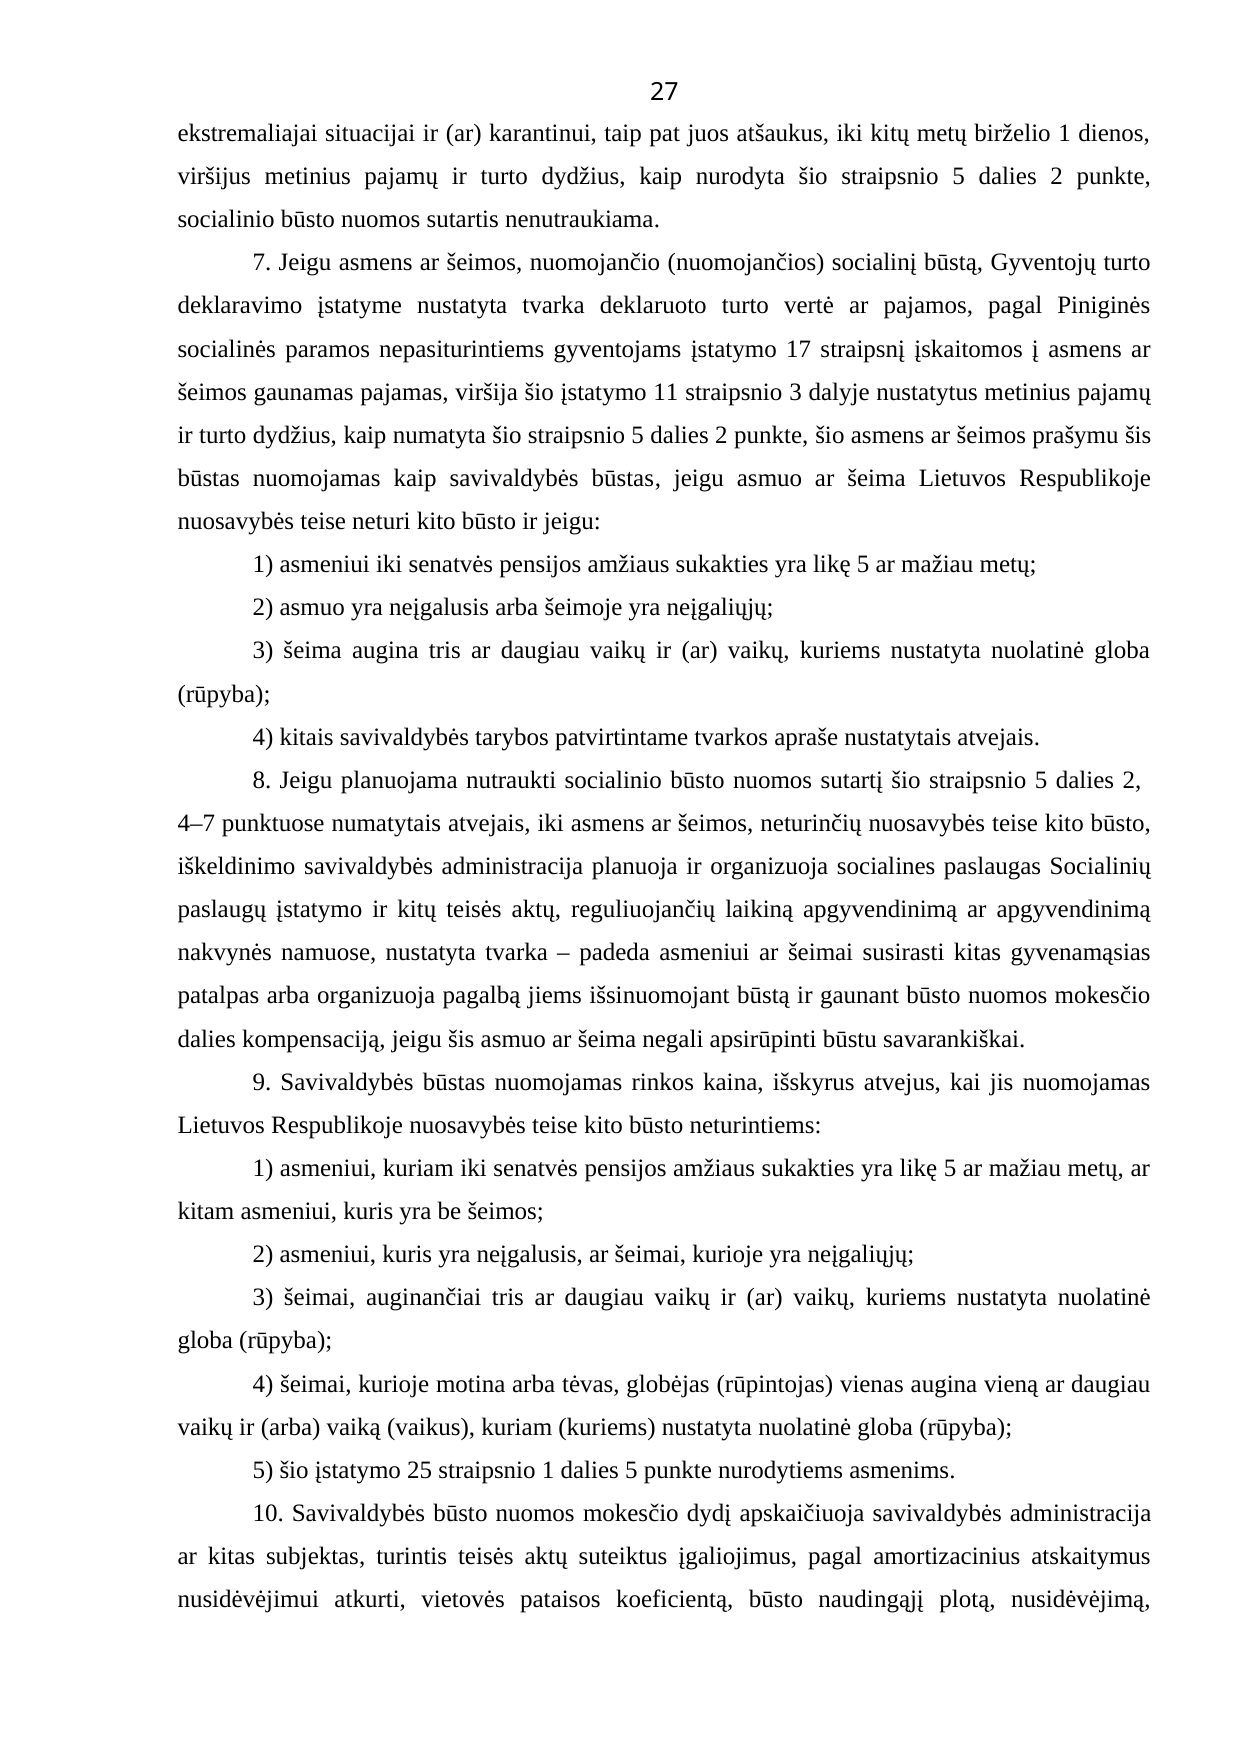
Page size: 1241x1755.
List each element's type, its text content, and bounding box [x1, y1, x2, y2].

text 10. Savivaldybės būsto nuomos mokesčio dydį apskaičiuoja savivaldybės administracija ar kitas subjektas, turintis teisės aktų suteiktus įgaliojimus, pagal amortizacinius atskaitymus nusidėvėjimui atkurti, vietovės pataisos koeficientą, būsto naudingąjį plotą, nusidėvėjimą, [177, 1498, 1152, 1613]
text ekstremaliajai situacijai ir (ar) karantinui, taip pat juos atšaukus, iki kitų metų birželio 1 dienos, viršijus metinius pajamų ir turto dydžius, kaip nurodyta šio straipsnio 5 dalies 2 punkte, socialinio būsto nuomos sutartis nenutraukiama. [177, 118, 1152, 233]
text 4) šeimai, kurioje motina arba tėvas, globėjas (rūpintojas) vienas augina vieną ar daugiau vaikų ir (arba) vaiką (vaikus), kuriam (kuriems) nustatyta nuolatinė globa (rūpyba); [177, 1369, 1152, 1441]
text 7. Jeigu asmens ar šeimos, nuomojančio (nuomojančios) socialinį būstą, Gyventojų turto deklaravimo įstatyme nustatyta tvarka deklaruoto turto vertė ar pajamos, pagal Piniginės socialinės paramos nepasiturintiems gyventojams įstatymo 17 straipsnį įskaitomos į asmens ar šeimos gaunamas pajamas, viršija šio įstatymo 11 straipsnio 3 dalyje nustatytus metinius pajamų ir turto dydžius, kaip numatyta šio straipsnio 5 dalies 2 punkte, šio asmens ar šeimos prašymu šis būstas nuomojamas kaip savivaldybės būstas, jeigu asmuo ar šeima Lietuvos Respublikoje nuosavybės teise neturi kito būsto ir jeigu: [177, 247, 1152, 535]
text 1) asmeniui, kuriam iki senatvės pensijos amžiaus sukakties yra likę 5 ar mažiau metų, ar kitam asmeniui, kuris yra be šeimos; [177, 1153, 1152, 1225]
text 9. Savivaldybės būstas nuomojamas rinkos kaina, išskyrus atvejus, kai jis nuomojamas Lietuvos Respublikoje nuosavybės teise kito būsto neturintiems: [177, 1067, 1152, 1139]
text 2) asmuo yra neįgalusis arba šeimoje yra neįgaliųjų; [177, 592, 1152, 621]
text 3) šeima augina tris ar daugiau vaikų ir (ar) vaikų, kuriems nustatyta nuolatinė globa (rūpyba); [177, 636, 1152, 707]
text 8. Jeigu planuojama nutraukti socialinio būsto nuomos sutartį šio straipsnio 5 dalies 2, 4–7 punktuose numatytais atvejais, iki asmens ar šeimos, neturinčių nuosavybės teise kito būsto, iškeldinimo savivaldybės administracija planuoja ir organizuoja socialines paslaugas Socialinių paslaugų įstatymo ir kitų teisės aktų, reguliuojančių laikiną apgyvendinimą ar apgyvendinimą nakvynės namuose, nustatyta tvarka – padeda asmeniui ar šeimai susirasti kitas gyvenamąsias patalpas arba organizuoja pagalbą jiems išsinuomojant būstą ir gaunant būsto nuomos mokesčio dalies kompensaciją, jeigu šis asmuo ar šeima negali apsirūpinti būstu savarankiškai. [177, 765, 1152, 1052]
text 5) šio įstatymo 25 straipsnio 1 dalies 5 punkte nurodytiems asmenims. [177, 1455, 1152, 1484]
text 2) asmeniui, kuris yra neįgalusis, ar šeimai, kurioje yra neįgaliųjų; [177, 1239, 1152, 1268]
text 4) kitais savivaldybės tarybos patvirtintame tvarkos apraše nustatytais atvejais. [177, 722, 1152, 751]
text 3) šeimai, auginančiai tris ar daugiau vaikų ir (ar) vaikų, kuriems nustatyta nuolatinė globa (rūpyba); [177, 1282, 1152, 1354]
text 1) asmeniui iki senatvės pensijos amžiaus sukakties yra likę 5 ar mažiau metų; [177, 549, 1152, 578]
